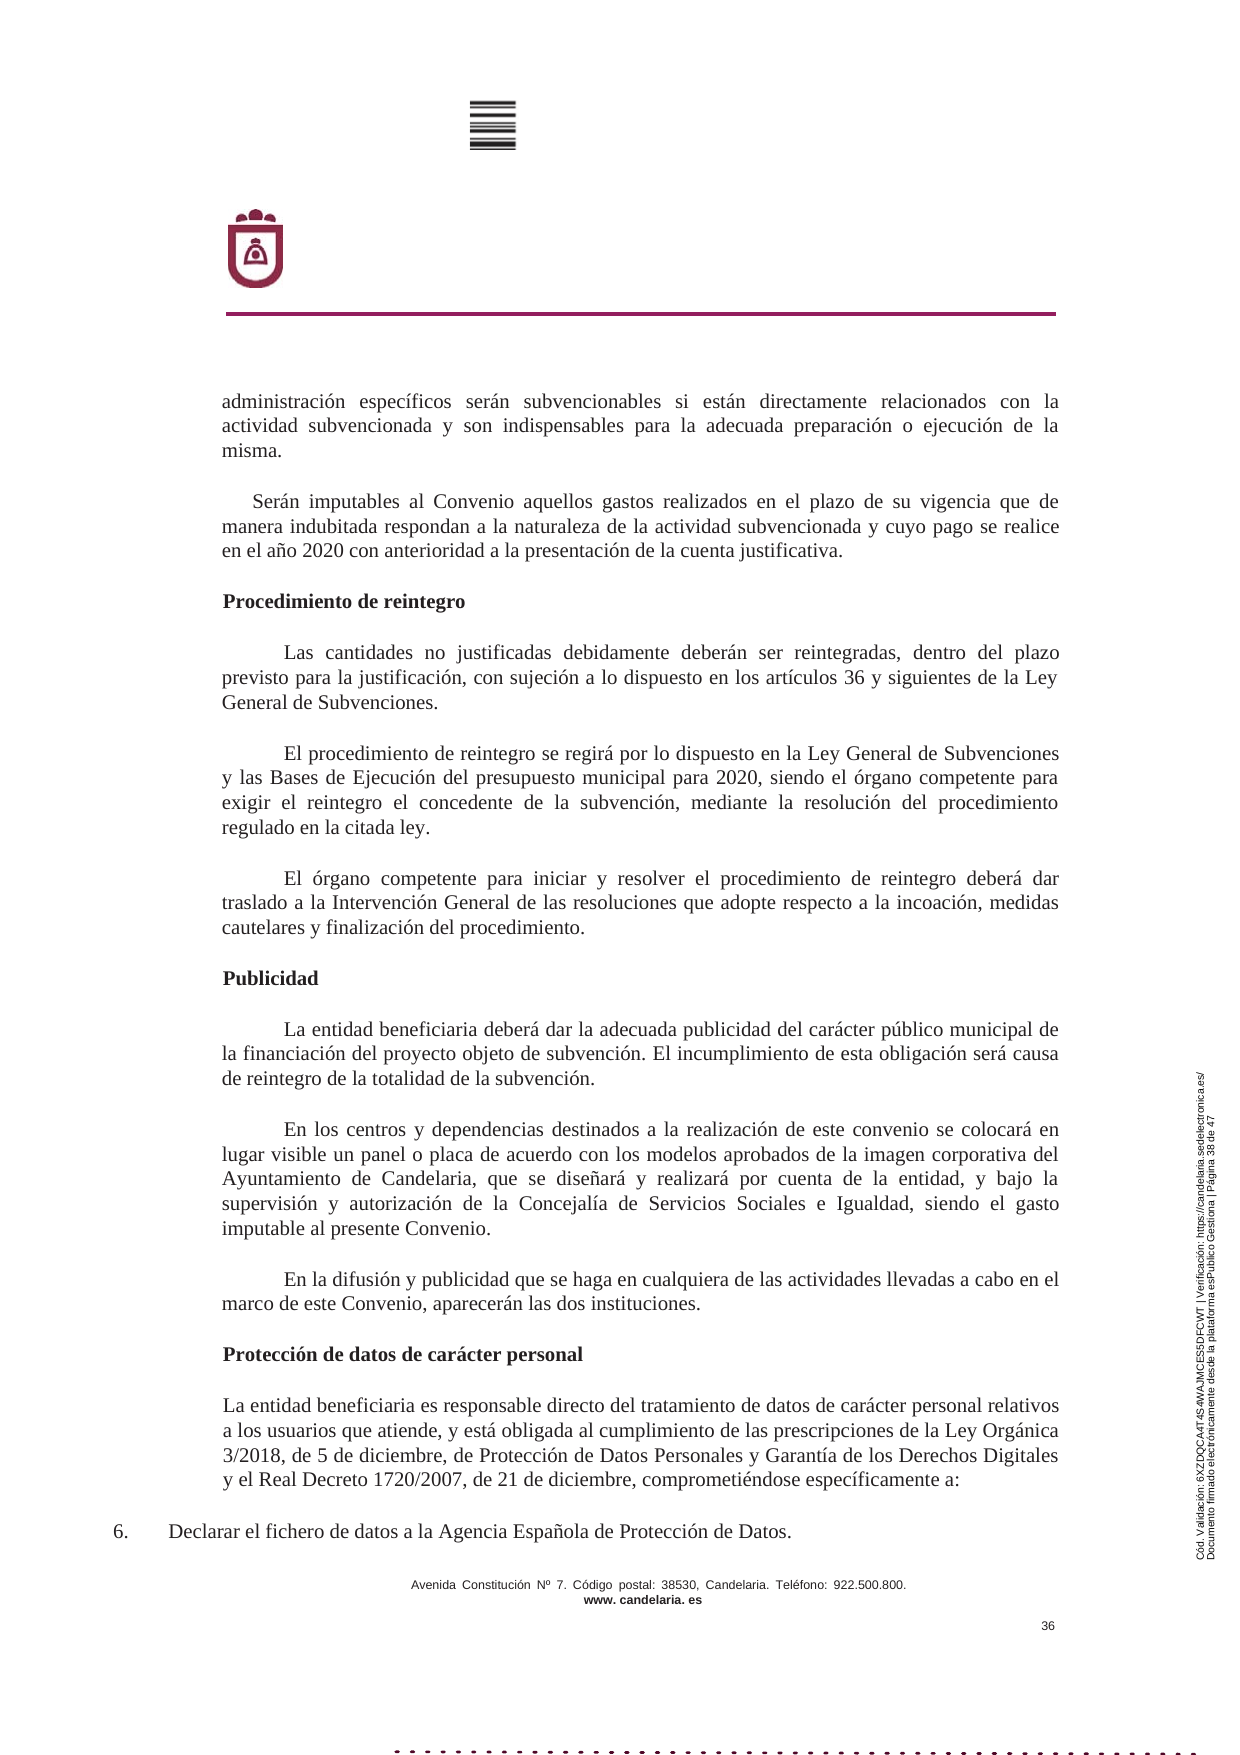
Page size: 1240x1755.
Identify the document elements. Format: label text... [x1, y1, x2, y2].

text Las cantidades no justificadas debidamente deberán ser reintegradas, dentro del plazo previsto para la justificación, con sujeción a lo dispuesto en los artículos 36 y siguientes de la Ley General de Subvenciones. [222, 640, 1060, 714]
text Serán imputables al Convenio aquellos gastos realizados en el plazo de su vigencia que de manera indubitada respondan a la naturaleza de la actividad subvencionada y cuyo pago se realice en el año 2020 con anterioridad a la presentación de la cuenta justificativa. [222, 489, 1060, 562]
text En la difusión y publicidad que se haga en cualquiera de las actividades llevadas a cabo en el marco de este Convenio, aparecerán las dos instituciones. [222, 1267, 1060, 1315]
list Declarar el fichero de datos a la Agencia Española de Protección de Datos. [113, 1518, 1060, 1543]
text La entidad beneficiaria es responsable directo del tratamiento de datos de carácter personal relativos a los usuarios que atiende, y está obligada al cumplimiento de las prescripciones de la Ley Orgánica 3/2018, de 5 de diciembre, de Protección de Datos Personales y Garantía de los Derechos Digitales y el Real Decreto 1720/2007, de 21 de diciembre, comprometiéndose específicamente a: [223, 1393, 1060, 1491]
subtitle Protección de datos de carácter personal [223, 1342, 1066, 1366]
text El órgano competente para iniciar y resolver el procedimiento de reintegro deberá dar traslado a la Intervención General de las resoluciones que adopte respecto a la incoación, medidas cautelares y finalización del procedimiento. [222, 866, 1060, 939]
subtitle Procedimiento de reintegro [223, 589, 1066, 613]
subtitle Publicidad [223, 966, 1066, 990]
text administración específicos serán subvencionables si están directamente relacionados con la actividad subvencionada y son indispensables para la adecuada preparación o ejecución de la misma. [222, 389, 1060, 462]
text El procedimiento de reintegro se regirá por lo dispuesto en la Ley General de Subvenciones y las Bases de Ejecución del presupuesto municipal para 2020, siendo el órgano competente para exigir el reintegro el concedente de la subvención, mediante la resolución del procedimiento regulado en la citada ley. [222, 741, 1060, 839]
text La entidad beneficiaria deberá dar la adecuada publicidad del carácter público municipal de la financiación del proyecto objeto de subvención. El incumplimiento de esta obligación será causa de reintegro de la totalidad de la subvención. [222, 1017, 1060, 1090]
text En los centros y dependencias destinados a la realización de este convenio se colocará en lugar visible un panel o placa de acuerdo con los modelos aprobados de la imagen corporativa del Ayuntamiento de Candelaria, que se diseñará y realizará por cuenta de la entidad, y bajo la supervisión y autorización de la Concejalía de Servicios Sociales e Igualdad, siendo el gasto imputable al presente Convenio. [222, 1117, 1060, 1240]
